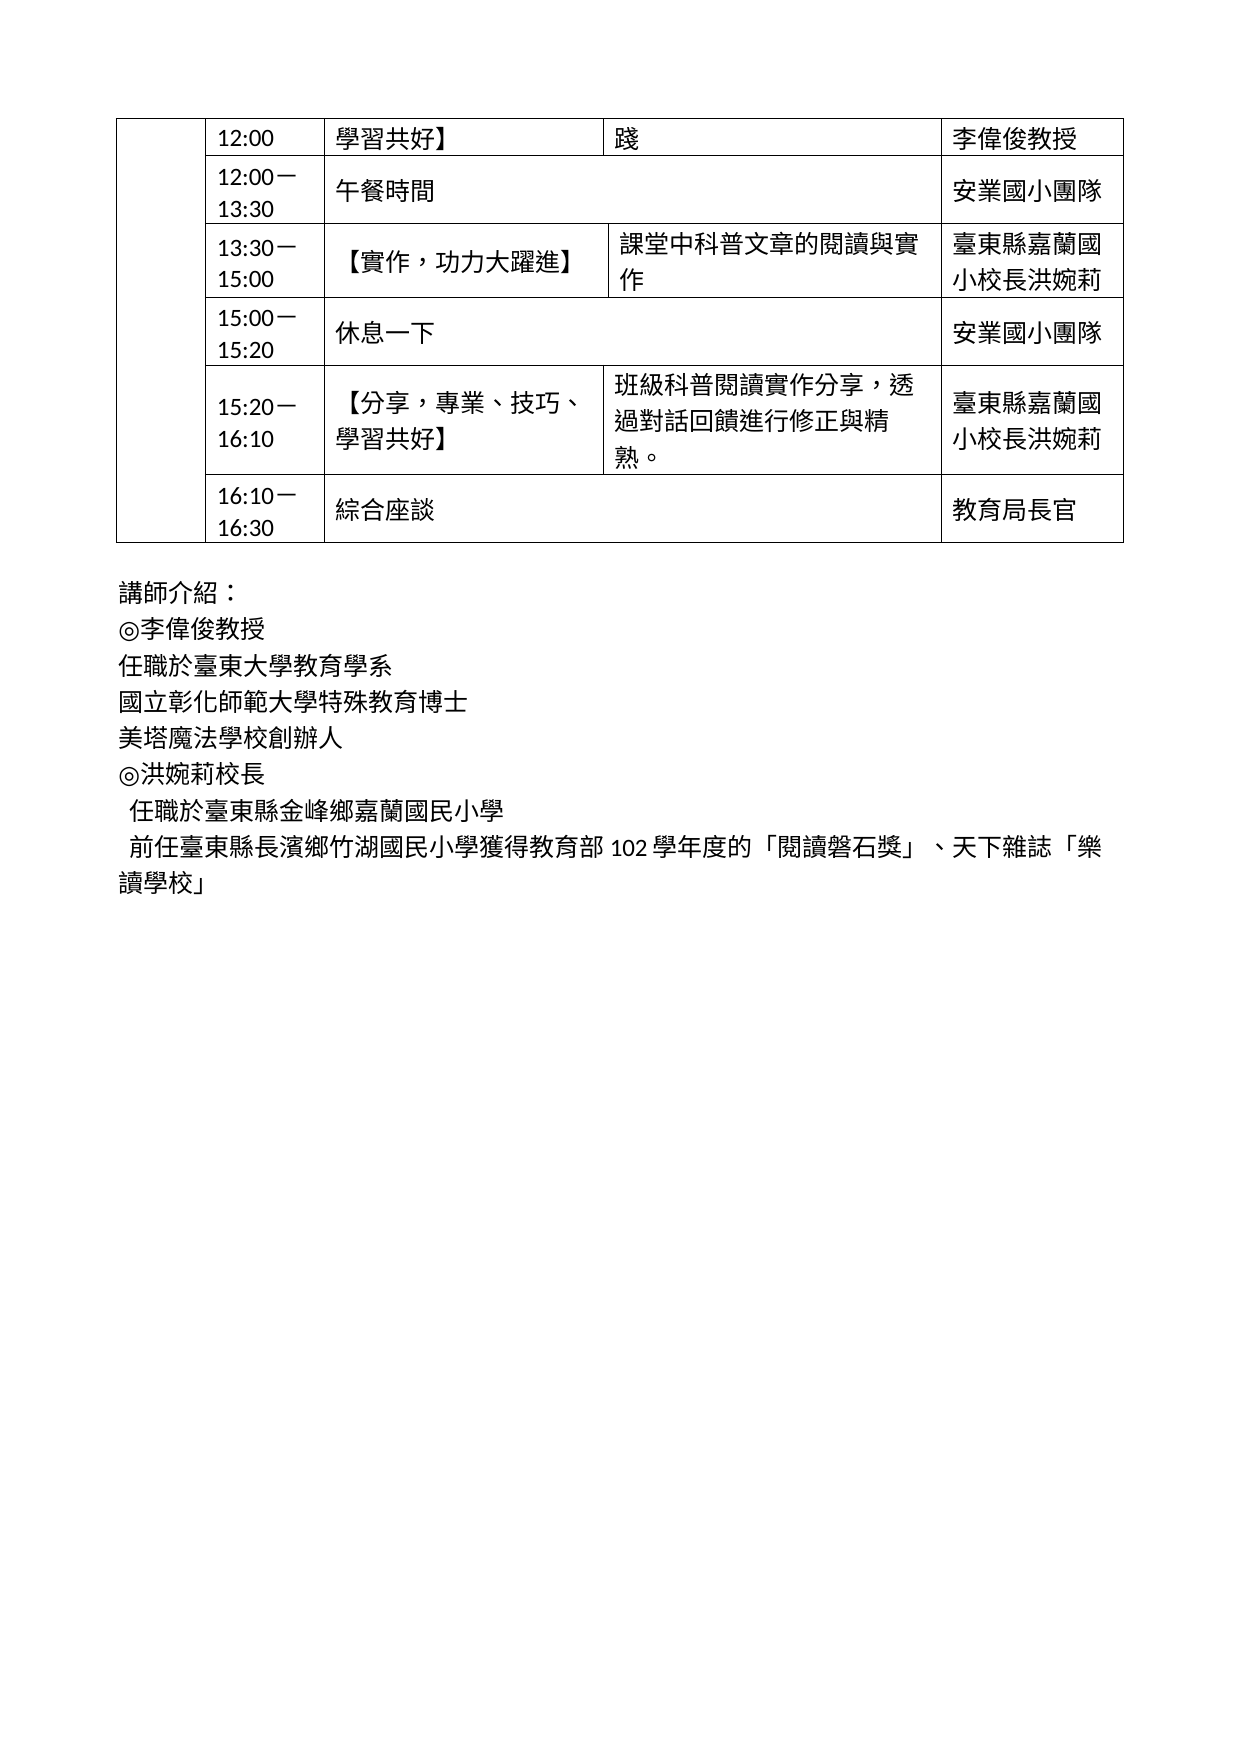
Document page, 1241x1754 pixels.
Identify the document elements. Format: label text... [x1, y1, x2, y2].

text 任職於臺東縣金峰鄉嘉蘭國民小學 [118, 791, 1122, 827]
table_cell 【分享，專業、技巧、學習共好】 [325, 366, 603, 474]
table_cell 12:00 [206, 119, 324, 155]
text 任職於臺東大學教育學系 [118, 646, 1122, 682]
table_cell 15:20－ 16:10 [206, 366, 324, 474]
table_cell 13:30－ 15:00 [206, 224, 324, 297]
table_cell 踐 [604, 119, 941, 155]
table_cell 【實作，功力大躍進】 [325, 224, 608, 297]
table_cell 臺東縣嘉蘭國小校長洪婉莉 [942, 224, 1123, 297]
table_cell 臺東縣嘉蘭國小校長洪婉莉 [942, 366, 1123, 474]
table_cell 學習共好】 [325, 119, 603, 155]
table_cell 綜合座談 [325, 475, 941, 542]
text 講師介紹： [118, 574, 1122, 610]
table_cell 休息一下 [325, 298, 941, 364]
table_cell 李偉俊教授 [942, 119, 1123, 155]
text ◎李偉俊教授 [118, 610, 1122, 646]
text 國立彰化師範大學特殊教育博士 [118, 682, 1122, 719]
table_cell 課堂中科普文章的閱讀與實作 [609, 224, 941, 297]
table_cell 午餐時間 [325, 156, 941, 223]
table_cell 班級科普閱讀實作分享，透過對話回饋進行修正與精熟。 [604, 366, 941, 474]
text 美塔魔法學校創辦人 [118, 719, 1122, 755]
table_cell 12:00－ 13:30 [206, 156, 324, 223]
table_cell 教育局長官 [942, 475, 1123, 542]
table_cell 安業國小團隊 [942, 298, 1123, 364]
table_cell 安業國小團隊 [942, 156, 1123, 223]
text ◎洪婉莉校長 [118, 755, 1122, 791]
table_cell [117, 119, 205, 542]
table_cell 15:00－ 15:20 [206, 298, 324, 364]
text 前任臺東縣長濱鄉竹湖國民小學獲得教育部102學年度的「閱讀磐石獎」、天下雜誌「樂讀學校」 [118, 827, 1122, 900]
table_cell 16:10－ 16:30 [206, 475, 324, 542]
